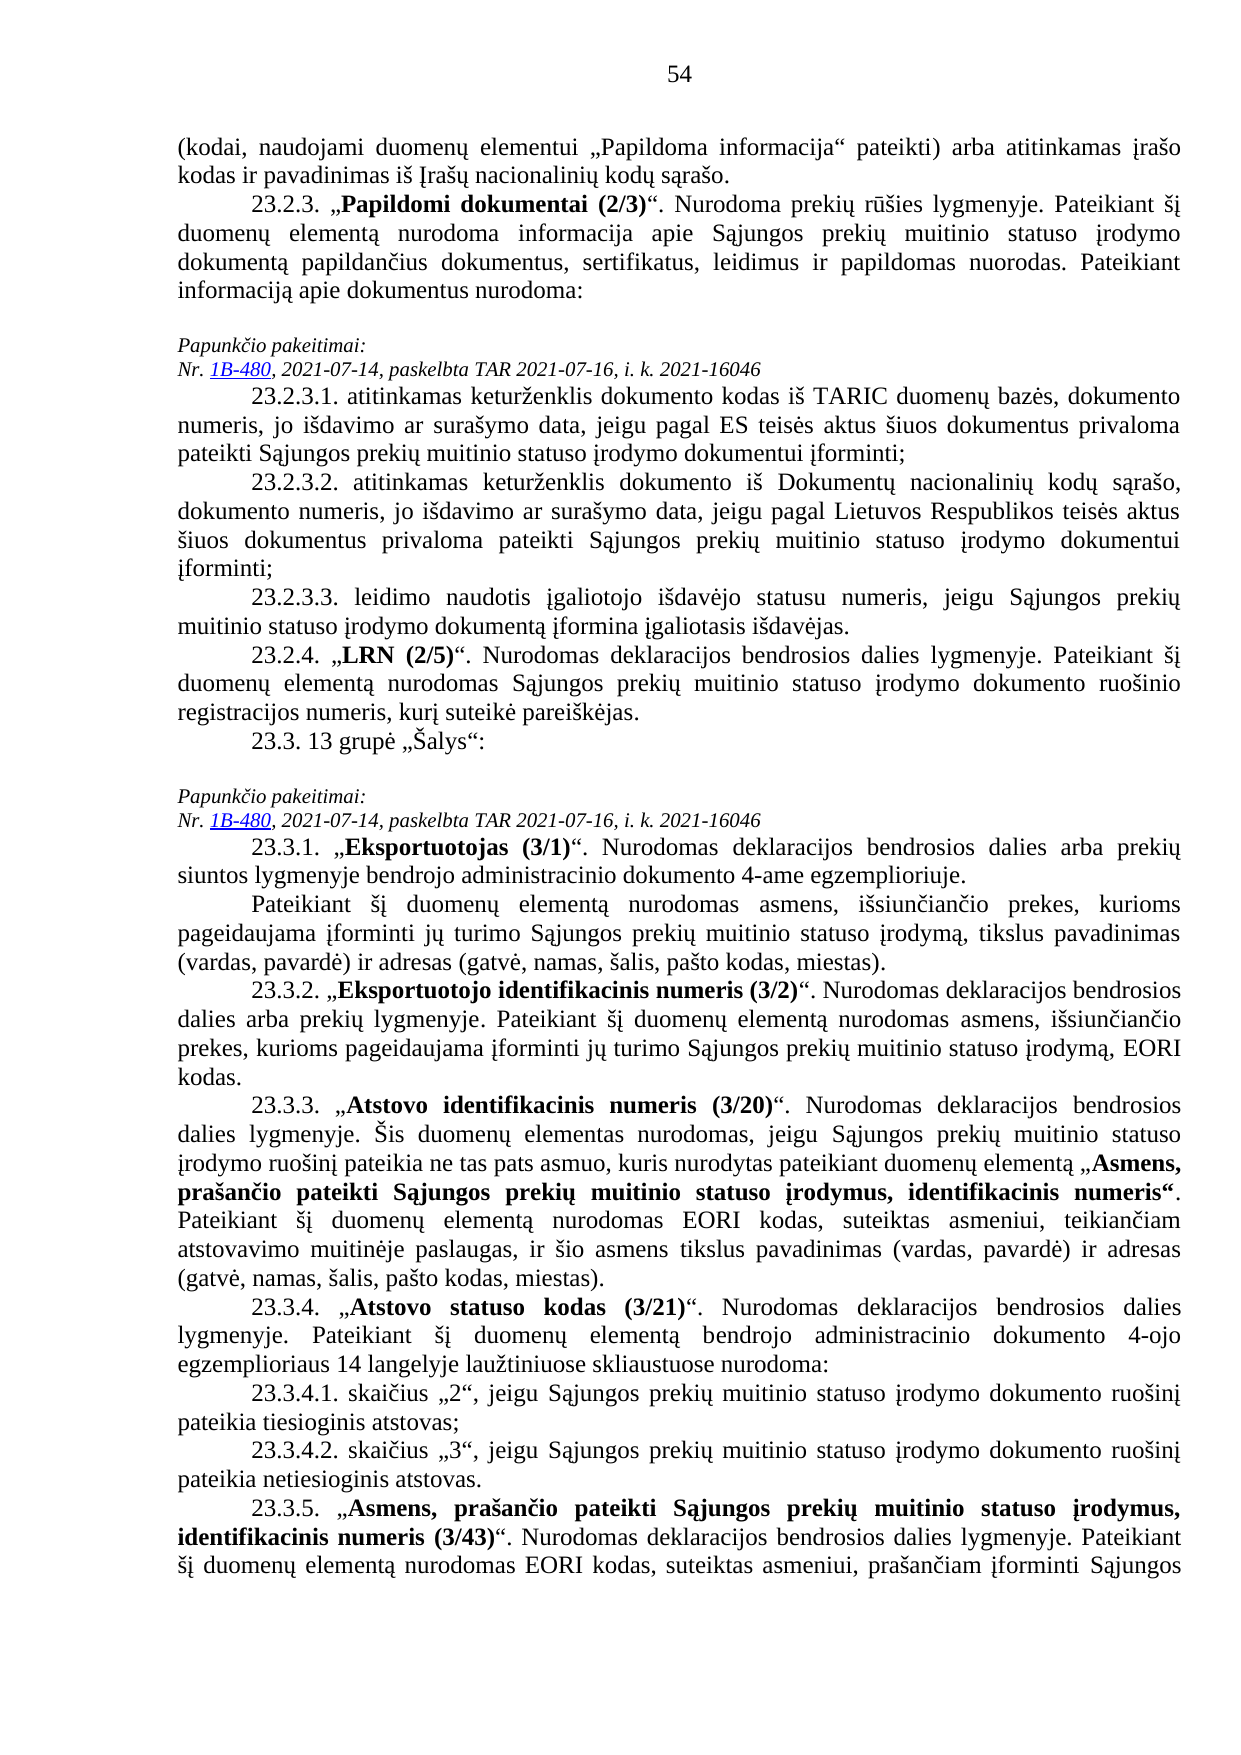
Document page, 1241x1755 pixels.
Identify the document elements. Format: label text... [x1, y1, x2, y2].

text Nr. 1B-480, 2021-07-14, paskelbta TAR 2021-07-16, i. k. 2021-16046 [177, 808, 1181, 832]
text 23.2.3.1. atitinkamas keturženklis dokumento kodas iš TARIC duomenų bazės, dokumento numeris, jo išdavimo ar surašymo data, jeigu pagal ES teisės aktus šiuos dokumentus privaloma pateikti Sąjungos prekių muitinio statuso įrodymo dokumentui įforminti; [177, 381, 1181, 467]
text Nr. 1B-480, 2021-07-14, paskelbta TAR 2021-07-16, i. k. 2021-16046 [177, 357, 1181, 381]
text 23.2.4. „LRN (2/5)“. Nurodomas deklaracijos bendrosios dalies lygmenyje. Pateikiant šį duomenų elementą nurodomas Sąjungos prekių muitinio statuso įrodymo dokumento ruošinio registracijos numeris, kurį suteikė pareiškėjas. [177, 640, 1181, 726]
text (kodai, naudojami duomenų elementui „Papildoma informacija“ pateikti) arba atitinkamas įrašo kodas ir pavadinimas iš Įrašų nacionalinių kodų sąrašo. [177, 132, 1181, 189]
text Papunkčio pakeitimai: [177, 333, 1181, 357]
text 23.2.3. „Papildomi dokumentai (2/3)“. Nurodoma prekių rūšies lygmenyje. Pateikiant šį duomenų elementą nurodoma informacija apie Sąjungos prekių muitinio statuso įrodymo dokumentą papildančius dokumentus, sertifikatus, leidimus ir papildomas nuorodas. Pateikiant informaciją apie dokumentus nurodoma: [177, 189, 1181, 304]
text 23.2.3.2. atitinkamas keturženklis dokumento iš Dokumentų nacionalinių kodų sąrašo, dokumento numeris, jo išdavimo ar surašymo data, jeigu pagal Lietuvos Respublikos teisės aktus šiuos dokumentus privaloma pateikti Sąjungos prekių muitinio statuso įrodymo dokumentui įforminti; [177, 467, 1181, 582]
text 23.3. 13 grupė „Šalys“: [177, 726, 1181, 755]
text 23.3.4.1. skaičius „2“, jeigu Sąjungos prekių muitinio statuso įrodymo dokumento ruošinį pateikia tiesioginis atstovas; [177, 1378, 1181, 1435]
text Pateikiant šį duomenų elementą nurodomas asmens, išsiunčiančio prekes, kurioms pageidaujama įforminti jų turimo Sąjungos prekių muitinio statuso įrodymą, tikslus pavadinimas (vardas, pavardė) ir adresas (gatvė, namas, šalis, pašto kodas, miestas). [177, 889, 1181, 975]
text Papunkčio pakeitimai: [177, 783, 1181, 808]
text 23.3.3. „Atstovo identifikacinis numeris (3/20)“. Nurodomas deklaracijos bendrosios dalies lygmenyje. Šis duomenų elementas nurodomas, jeigu Sąjungos prekių muitinio statuso įrodymo ruošinį pateikia ne tas pats asmuo, kuris nurodytas pateikiant duomenų elementą „Asmens, prašančio pateikti Sąjungos prekių muitinio statuso įrodymus, identifikacinis numeris“. Pateikiant šį duomenų elementą nurodomas EORI kodas, suteiktas asmeniui, teikiančiam atstovavimo muitinėje paslaugas, ir šio asmens tikslus pavadinimas (vardas, pavardė) ir adresas (gatvė, namas, šalis, pašto kodas, miestas). [177, 1090, 1181, 1292]
text 23.3.1. „Eksportuotojas (3/1)“. Nurodomas deklaracijos bendrosios dalies arba prekių siuntos lygmenyje bendrojo administracinio dokumento 4-ame egzemplioriuje. [177, 832, 1181, 889]
text 23.3.5. „Asmens, prašančio pateikti Sąjungos prekių muitinio statuso įrodymus, identifikacinis numeris (3/43)“. Nurodomas deklaracijos bendrosios dalies lygmenyje. Pateikiant šį duomenų elementą nurodomas EORI kodas, suteiktas asmeniui, prašančiam įforminti Sąjungos [177, 1493, 1181, 1579]
text 23.3.4.2. skaičius „3“, jeigu Sąjungos prekių muitinio statuso įrodymo dokumento ruošinį pateikia netiesioginis atstovas. [177, 1435, 1181, 1493]
text 23.3.2. „Eksportuotojo identifikacinis numeris (3/2)“. Nurodomas deklaracijos bendrosios dalies arba prekių lygmenyje. Pateikiant šį duomenų elementą nurodomas asmens, išsiunčiančio prekes, kurioms pageidaujama įforminti jų turimo Sąjungos prekių muitinio statuso įrodymą, EORI kodas. [177, 975, 1181, 1090]
text 23.3.4. „Atstovo statuso kodas (3/21)“. Nurodomas deklaracijos bendrosios dalies lygmenyje. Pateikiant šį duomenų elementą bendrojo administracinio dokumento 4-ojo egzemplioriaus 14 langelyje laužtiniuose skliaustuose nurodoma: [177, 1292, 1181, 1378]
text 23.2.3.3. leidimo naudotis įgaliotojo išdavėjo statusu numeris, jeigu Sąjungos prekių muitinio statuso įrodymo dokumentą įformina įgaliotasis išdavėjas. [177, 582, 1181, 640]
